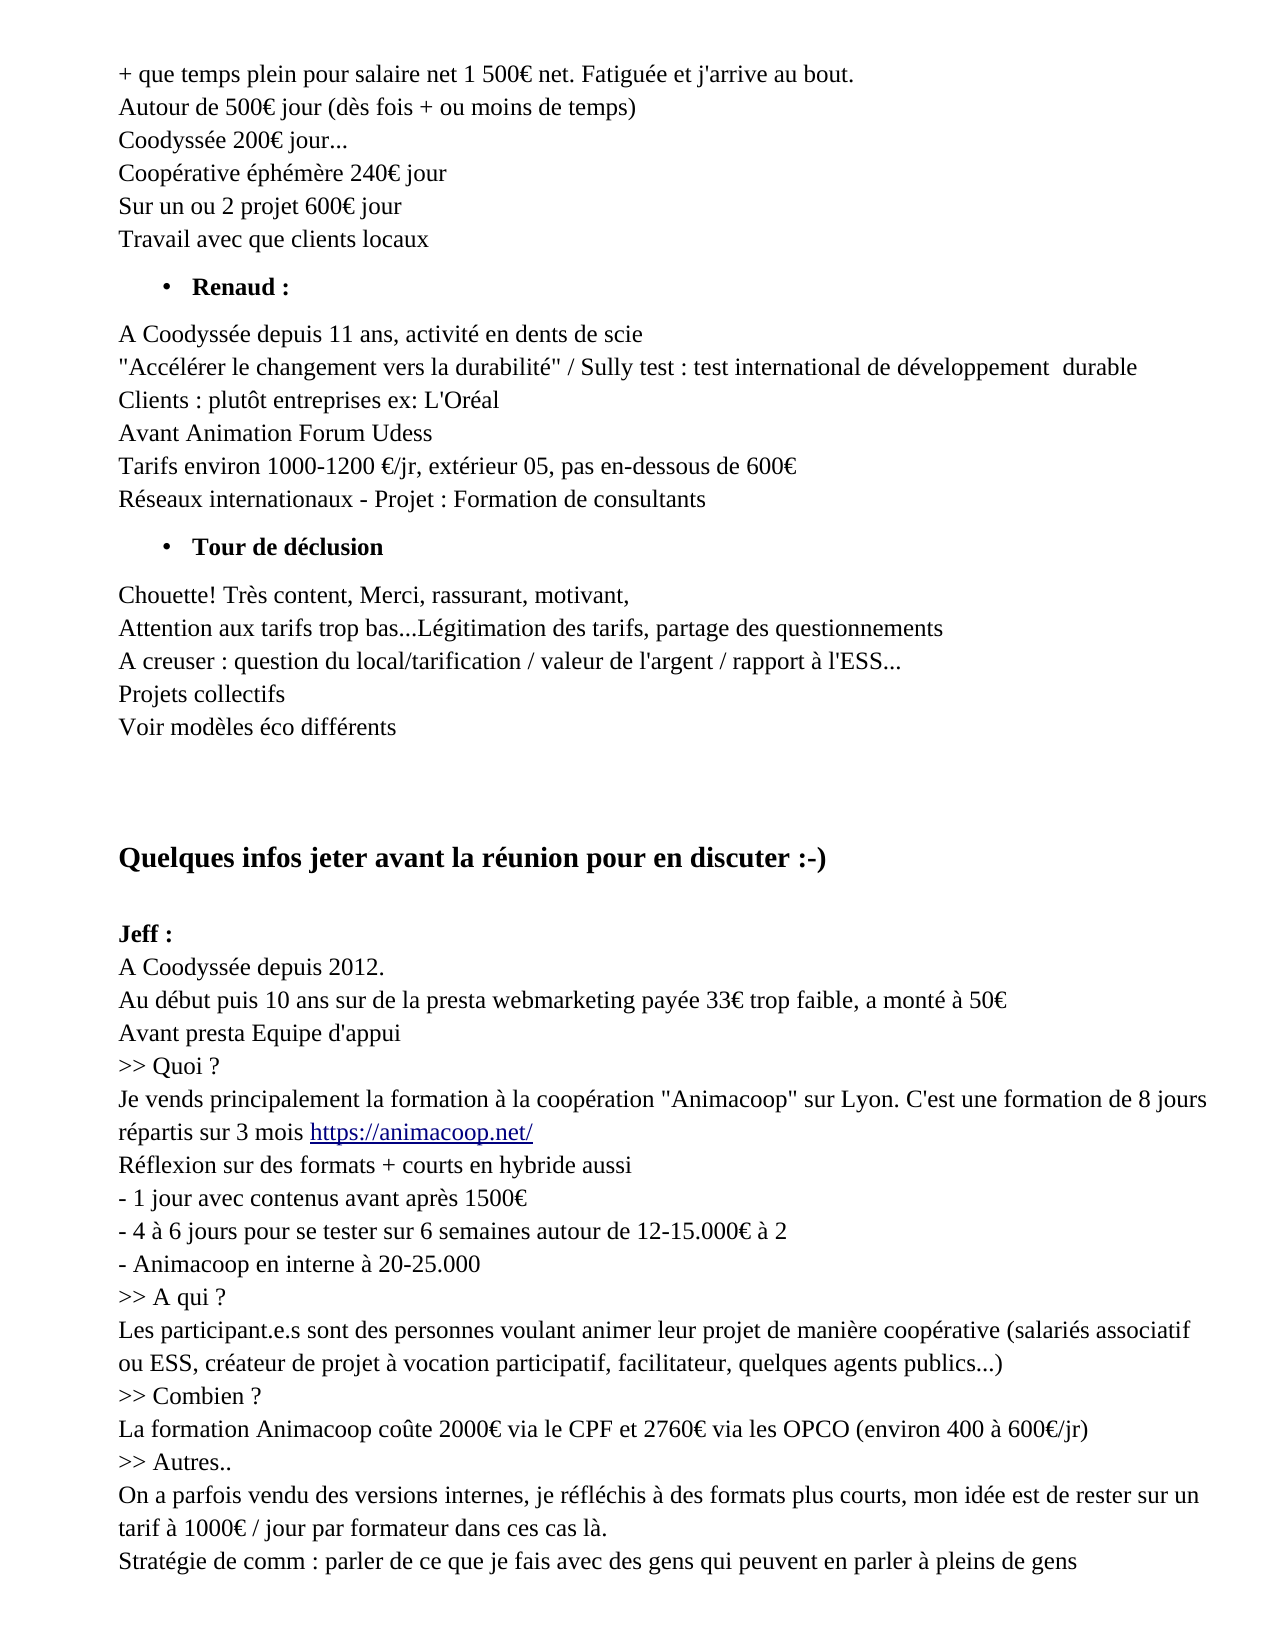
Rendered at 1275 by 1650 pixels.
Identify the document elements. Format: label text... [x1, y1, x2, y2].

list Tour de déclusion [162, 532, 1216, 561]
text A Coodyssée depuis 11 ans, activité en dents de scie "Accélérer le changement vers la durabilité" / Sully test : test international de développement durable Clients : plutôt entreprises ex: L'Oréal Avant Animation Forum Udess Tarifs environ 1000-1200 €/jr, extérieur 05, pas en-dessous de 600€ Réseaux internationaux - Projet : Formation de consultants [118, 319, 1216, 513]
text Jeff : A Coodyssée depuis 2012. Au début puis 10 ans sur de la presta webmarketing payée 33€ trop faible, a monté à 50€ Avant presta Equipe d'appui >> Quoi ? Je vends principalement la formation à la coopération "Animacoop" sur Lyon. C'est une formation de 8 jours répartis sur 3 mois https://animacoop.net/ Réflexion sur des formats + courts en hybride aussi - 1 jour avec contenus avant après 1500€ - 4 à 6 jours pour se tester sur 6 semaines autour de 12-15.000€ à 2 - Animacoop en interne à 20-25.000 >> A qui ? Les participant.e.s sont des personnes voulant animer leur projet de manière coopérative (salariés associatif ou ESS, créateur de projet à vocation participatif, facilitateur, quelques agents publics...) >> Combien ? La formation Animacoop coûte 2000€ via le CPF et 2760€ via les OPCO (environ 400 à 600€/jr) >> Autres.. On a parfois vendu des versions internes, je réfléchis à des formats plus courts, mon idée est de rester sur un tarif à 1000€ / jour par formateur dans ces cas là. Stratégie de comm : parler de ce que je fais avec des gens qui peuvent en parler à pleins de gens [118, 886, 1216, 1575]
list Renaud : [162, 272, 1216, 301]
text Chouette! Très content, Merci, rassurant, motivant, Attention aux tarifs trop bas...Légitimation des tarifs, partage des questionnements A creuser : question du local/tarification / valeur de l'argent / rapport à l'ESS... Projets collectifs Voir modèles éco différents [118, 580, 1216, 807]
text + que temps plein pour salaire net 1 500€ net. Fatiguée et j'arrive au bout. Autour de 500€ jour (dès fois + ou moins de temps) Coodyssée 200€ jour... Coopérative éphémère 240€ jour Sur un ou 2 projet 600€ jour Travail avec que clients locaux [118, 59, 1216, 253]
subtitle Quelques infos jeter avant la réunion pour en discuter :-) [118, 840, 1216, 873]
